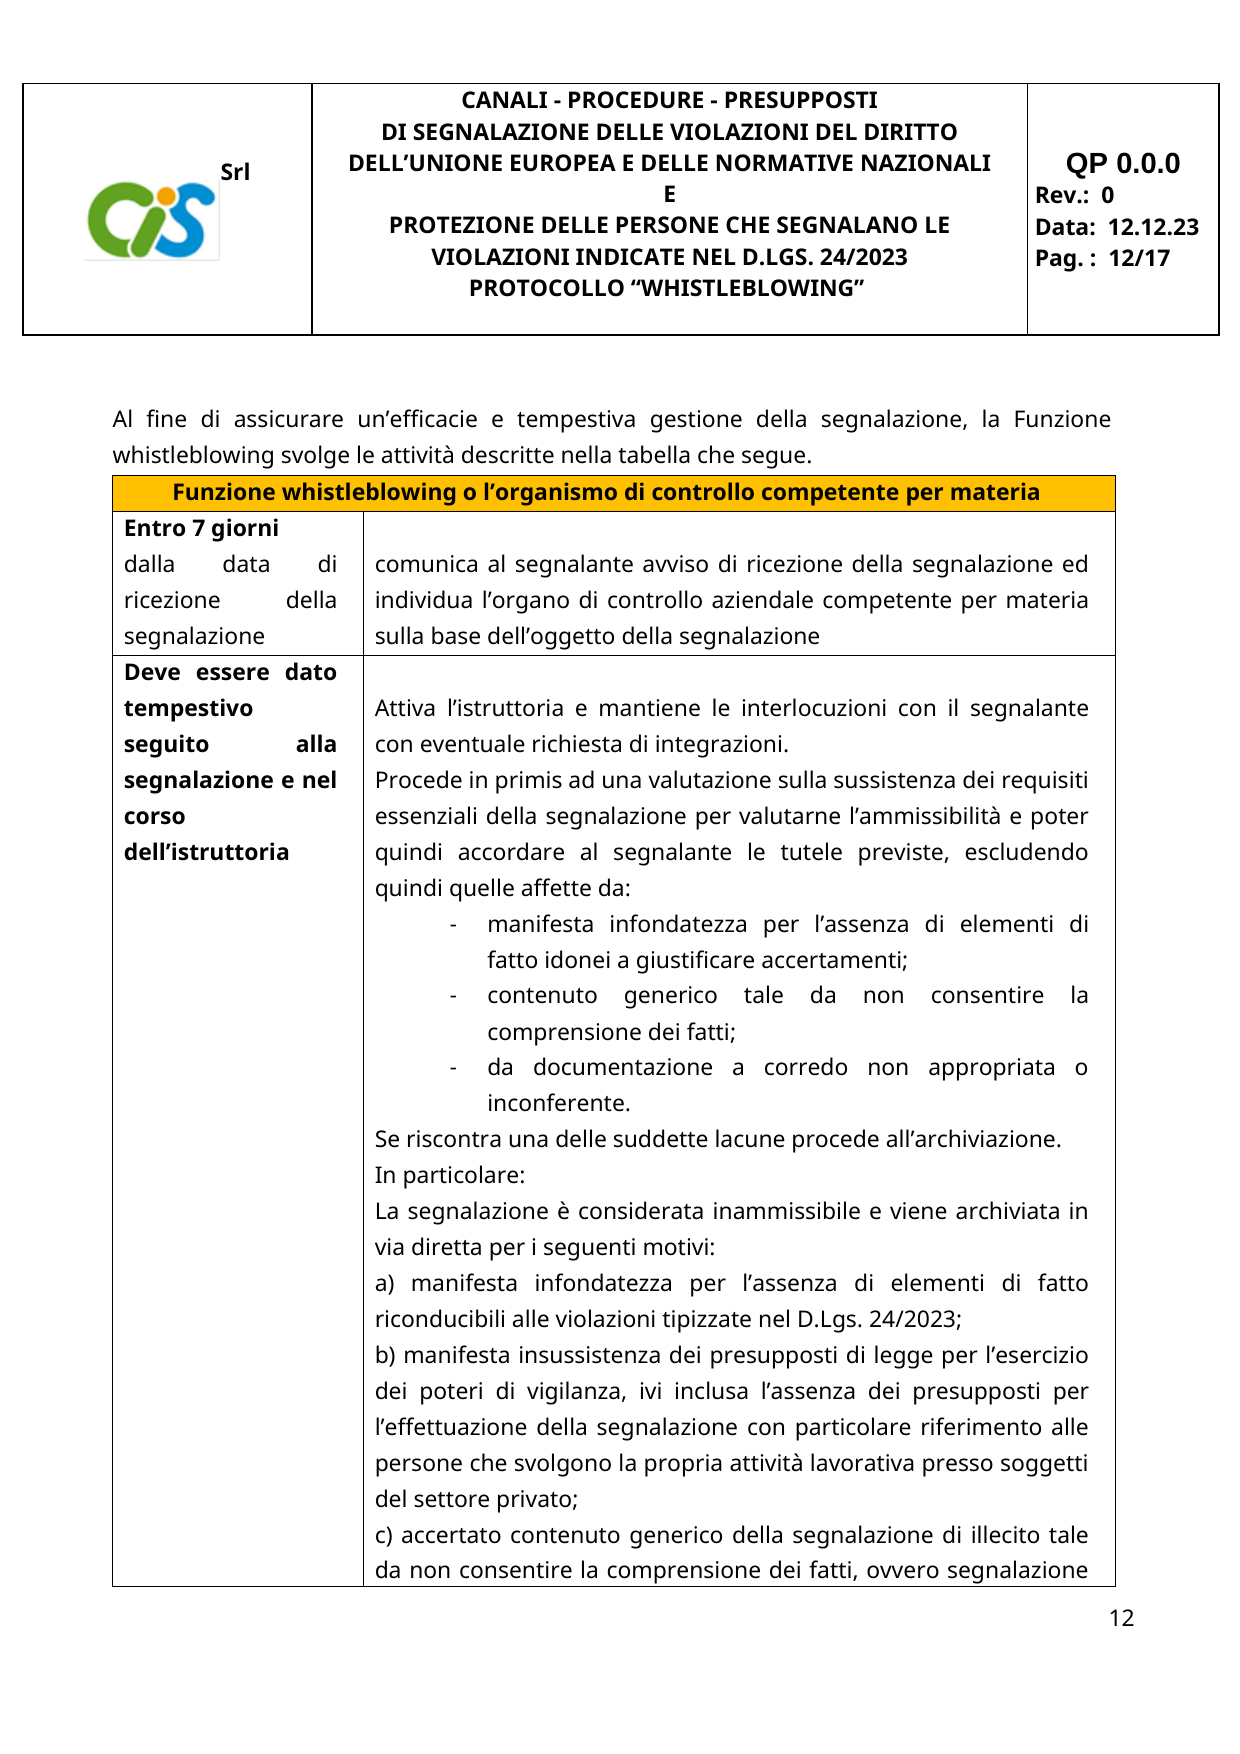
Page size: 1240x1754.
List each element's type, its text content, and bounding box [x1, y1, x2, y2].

table_cell comunica al segnalante avviso di ricezione della segnalazione ed individua l’organo di controllo aziendale competente per materia sulla base dell’oggetto della segnalazione [364, 512, 1115, 655]
table_cell Entro 7 giorni dalla data di ricezione della segnalazione [113, 512, 363, 655]
table_header Funzione whistleblowing o l’organismo di controllo competente per materia [113, 476, 1115, 511]
text Al fine di assicurare un’efficacie e tempestiva gestione della segnalazione, la Funzione whistleblowing svolge le attività descritte nella tabella che segue. [112, 403, 1112, 470]
table_cell Attiva l’istruttoria e mantiene le interlocuzioni con il segnalante con eventuale richiesta di integrazioni. Procede in primis ad una valutazione sulla sussistenza dei requisiti essenziali della segnalazione per valutarne l’ammissibilità e poter quindi accordare al segnalante le tutele previste, escludendo quindi quelle affette da: manifesta infondatezza per l’assenza di elementi di fatto idonei a giustificare accertamenti; contenuto generico tale da non consentire la comprensione dei fatti; da documentazione a corredo non appropriata o inconferente. Se riscontra una delle suddette lacune procede all’archiviazione. In particolare: La segnalazione è considerata inammissibile e viene archiviata in via diretta per i seguenti motivi: a) manifesta infondatezza per l’assenza di elementi di fatto riconducibili alle violazioni tipizzate nel D.Lgs. 24/2023; b) manifesta insussistenza dei presupposti di legge per l’esercizio dei poteri di vigilanza, ivi inclusa l’assenza dei presupposti per l’effettuazione della segnalazione con particolare riferimento alle persone che svolgono la propria attività lavorativa presso soggetti del settore privato; c) accertato contenuto generico della segnalazione di illecito tale da non consentire la comprensione dei fatti, ovvero segnalazione [364, 656, 1115, 1586]
table_cell Deve essere dato tempestivo seguito alla segnalazione e nel corso dell’istruttoria [113, 656, 363, 1586]
